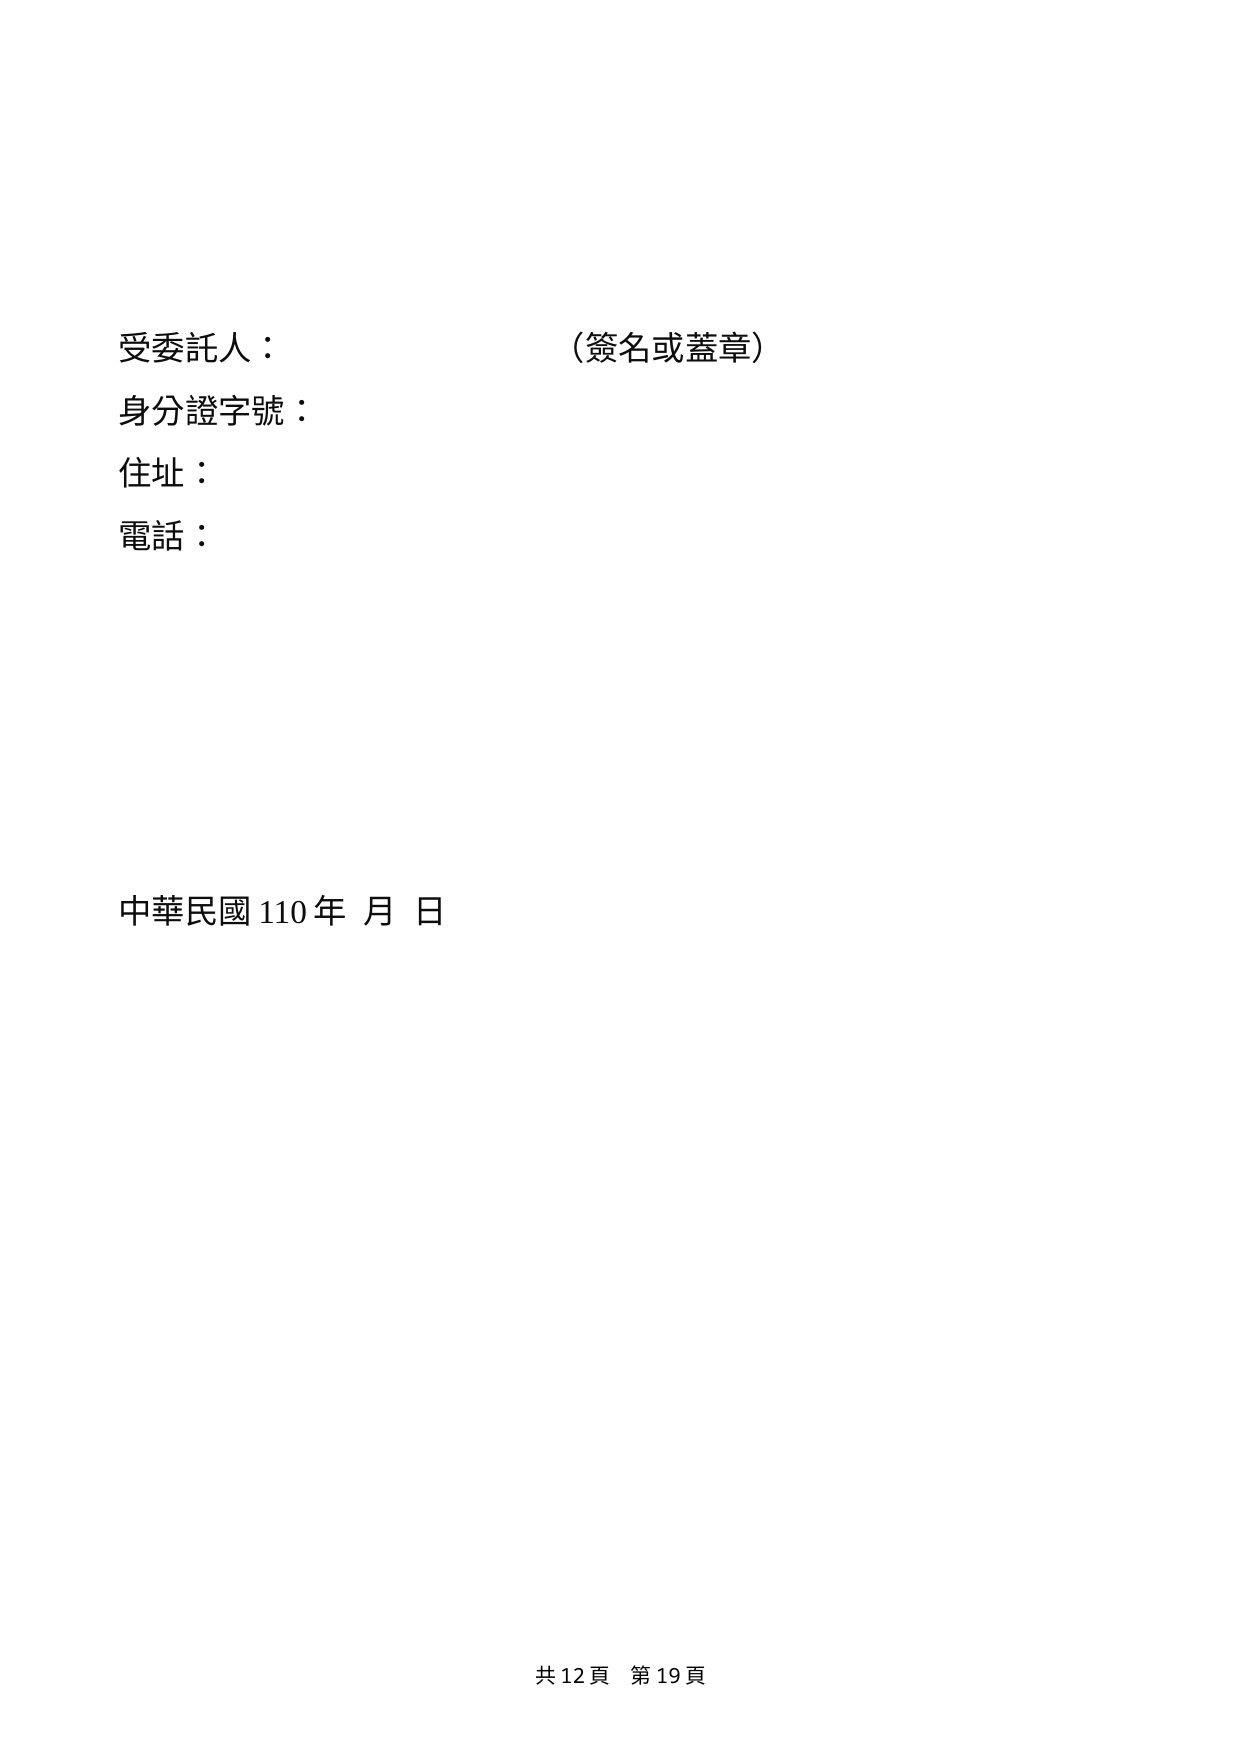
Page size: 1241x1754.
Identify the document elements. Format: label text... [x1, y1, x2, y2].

text 受委託人： （簽名或蓋章） [118, 305, 1122, 367]
text 身分證字號： [118, 367, 1122, 430]
text 中華民國110年 月 日 [118, 867, 1122, 930]
text 電話： [118, 492, 1122, 555]
text 住址： [118, 430, 1122, 492]
